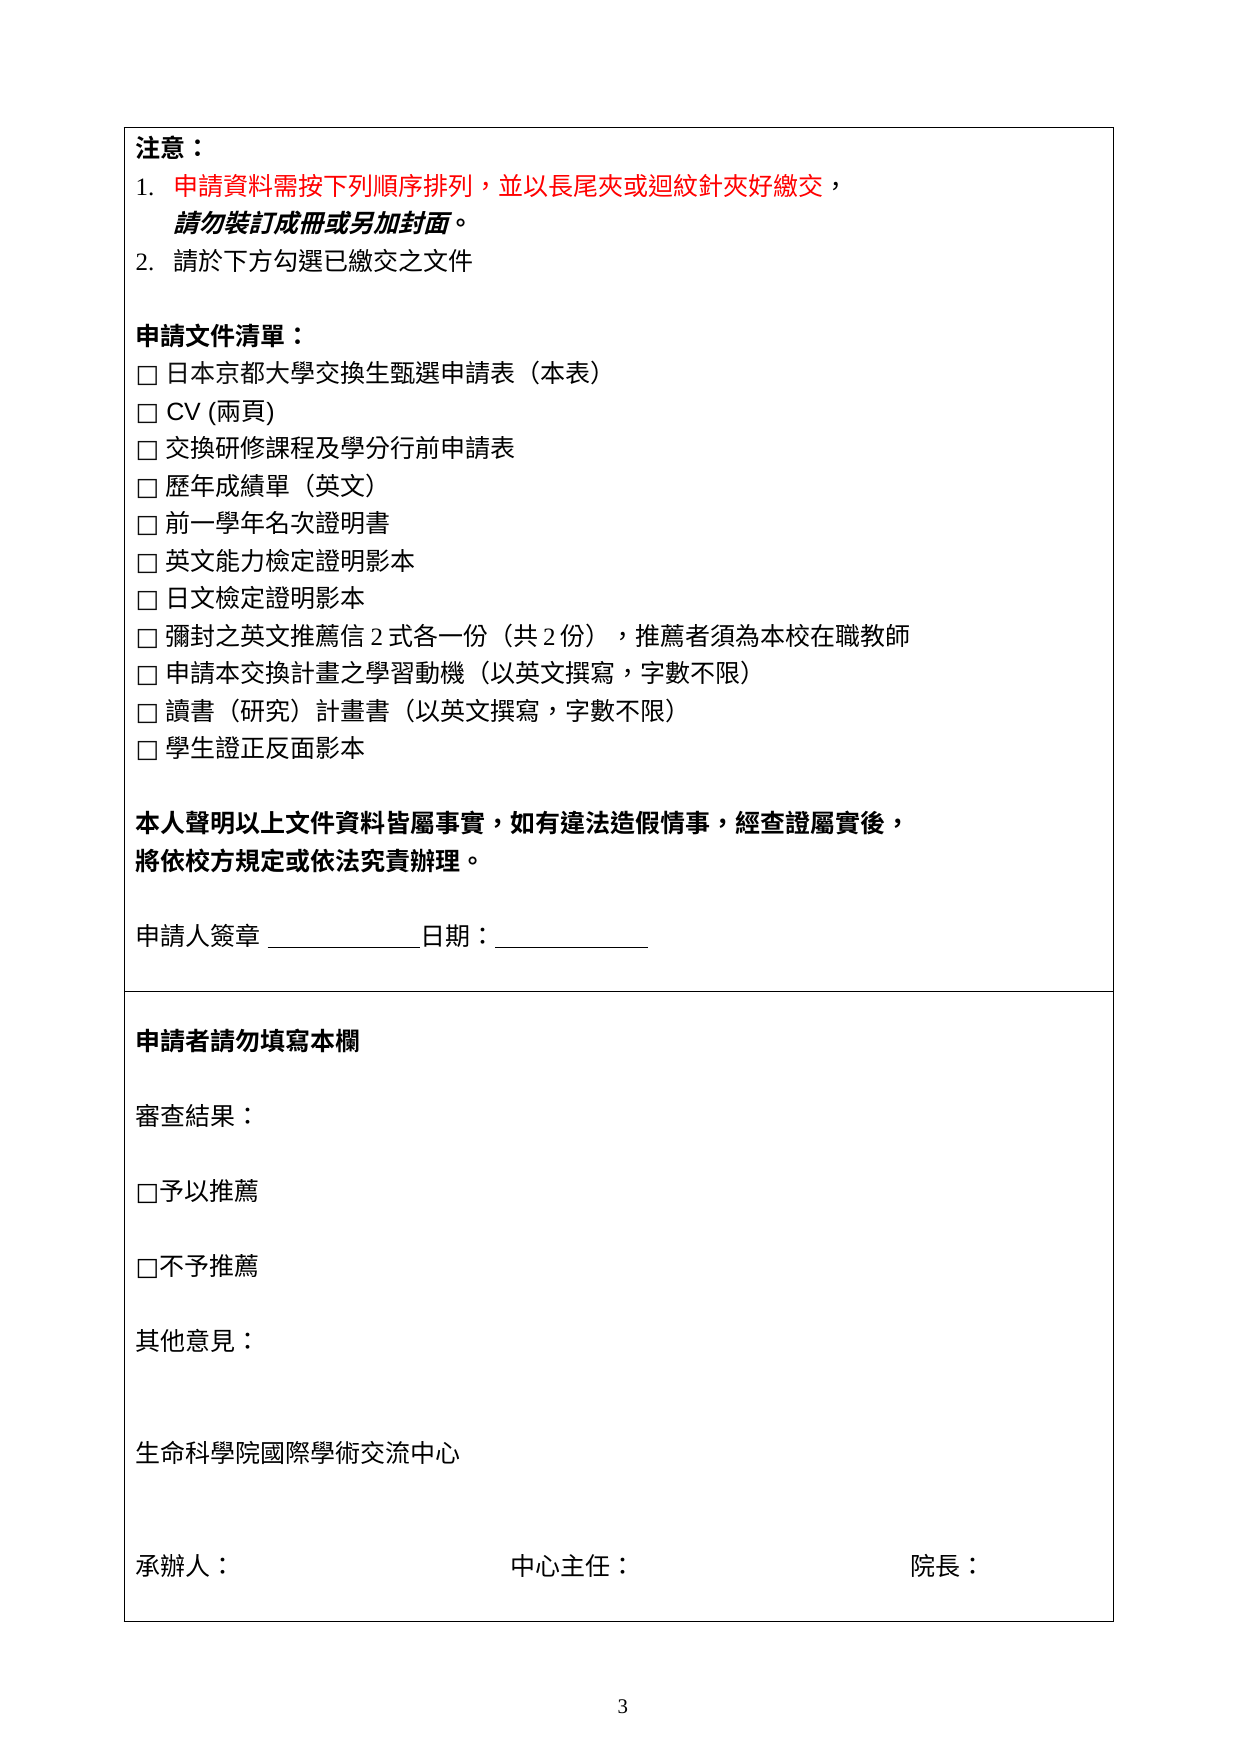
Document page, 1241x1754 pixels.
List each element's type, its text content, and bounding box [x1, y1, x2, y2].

table_header 注意： 申請資料需按下列順序排列，並以長尾夾或迴紋針夾好繳交， 請勿裝訂成冊或另加封面。 請於下方勾選已繳交之文件 申請文件清單： □ 日本京都大學交換生甄選申請表（本表） □ CV (兩頁) □ 交換研修課程及學分行前申請表 □ 歷年成績單（英文） □ 前一學年名次證明書 □ 英文能力檢定證明影本 □ 日文檢定證明影本 □ 彌封之英文推薦信2式各一份（共2份），推薦者須為本校在職教師 □ 申請本交換計畫之學習動機（以英文撰寫，字數不限） □ 讀書（研究）計畫書（以英文撰寫，字數不限） □ 學生證正反面影本 本人聲明以上文件資料皆屬事實，如有違法造假情事，經查證屬實後， 將依校方規定或依法究責辦理。 申請人簽章 日期： [125, 128, 1113, 991]
table_cell 申請者請勿填寫本欄 審查結果： □予以推薦 □不予推薦 其他意見： 生命科學院國際學術交流中心 承辦人： 中心主任： 院長： [125, 992, 1113, 1621]
